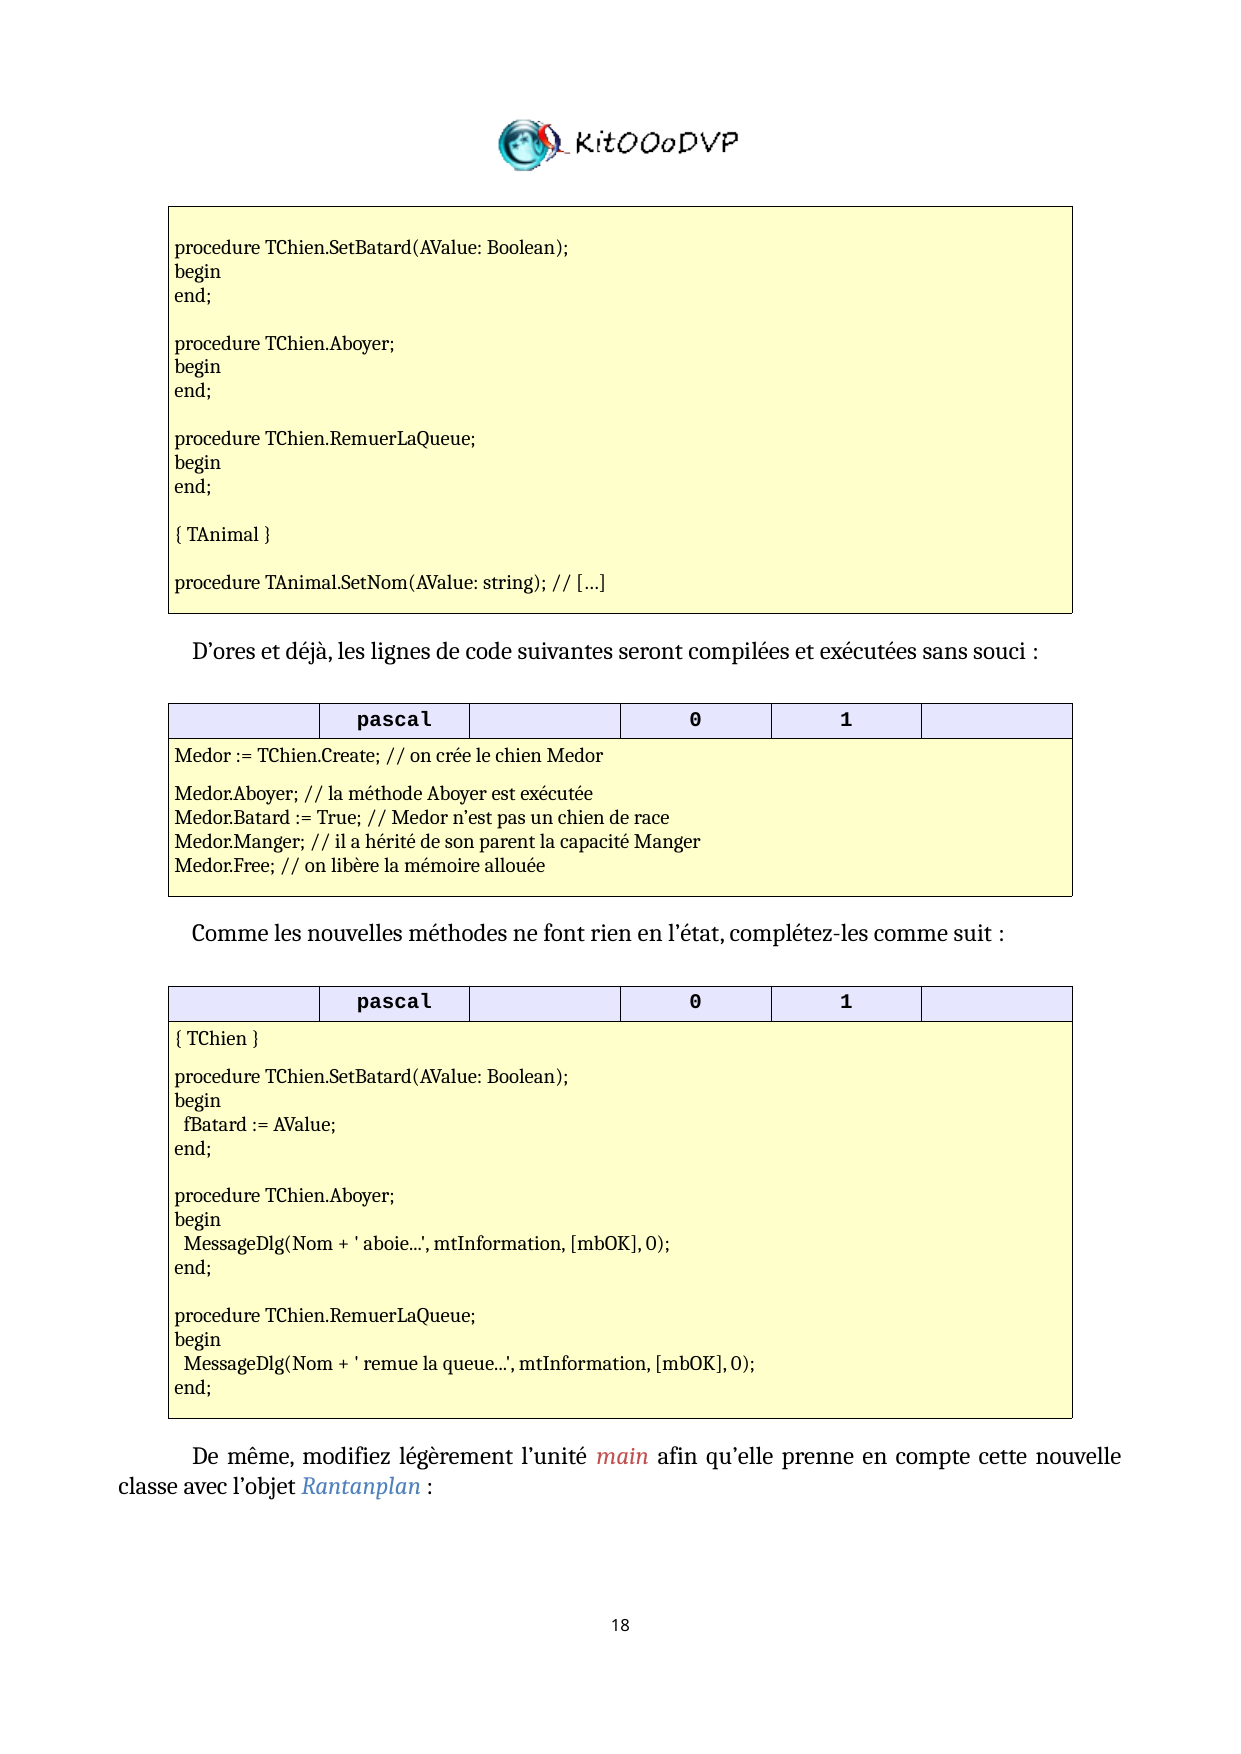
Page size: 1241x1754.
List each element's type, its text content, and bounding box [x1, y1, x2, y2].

table_header [922, 987, 1072, 1021]
table_header [922, 704, 1072, 738]
text De même, modifiez légèrement l’unité main afin qu’elle prenne en compte cette nouvelle classe avec l’objet Rantanplan : [118, 1442, 1122, 1501]
table_header 1 [772, 704, 921, 738]
table_header [470, 987, 620, 1021]
table_header 1 [772, 987, 921, 1021]
table_header 0 [621, 987, 771, 1021]
table_cell procedure TChien.SetBatard(AValue: Boolean); begin end; procedure TChien.Aboyer; begin end; procedure TChien.RemuerLaQueue; begin end; { TAnimal } procedure TAnimal.SetNom(AValue: string); // […] [169, 207, 1072, 613]
table_header [470, 704, 620, 738]
text Comme les nouvelles méthodes ne font rien en l’état, complétez-les comme suit : [118, 919, 1122, 948]
text D’ores et déjà, les lignes de code suivantes seront compilées et exécutées sans souci : [118, 637, 1122, 665]
table_header pascal [320, 704, 469, 738]
picture [497, 118, 743, 173]
table_header pascal [320, 987, 469, 1021]
table_header [169, 704, 319, 738]
table_header [169, 987, 319, 1021]
table_cell { TChien } procedure TChien.SetBatard(AValue: Boolean); begin fBatard := AValue; end; procedure TChien.Aboyer; begin MessageDlg(Nom + ' aboie...', mtInformation, [mbOK], 0); end; procedure TChien.RemuerLaQueue; begin MessageDlg(Nom + ' remue la queue...', mtInformation, [mbOK], 0); end; [169, 1022, 1072, 1418]
table_header 0 [621, 704, 771, 738]
table_cell Medor := TChien.Create; // on crée le chien Medor Medor.Aboyer; // la méthode Aboyer est exécutée Medor.Batard := True; // Medor n’est pas un chien de race Medor.Manger; // il a hérité de son parent la capacité Manger Medor.Free; // on libère la mémoire allouée [169, 739, 1072, 896]
